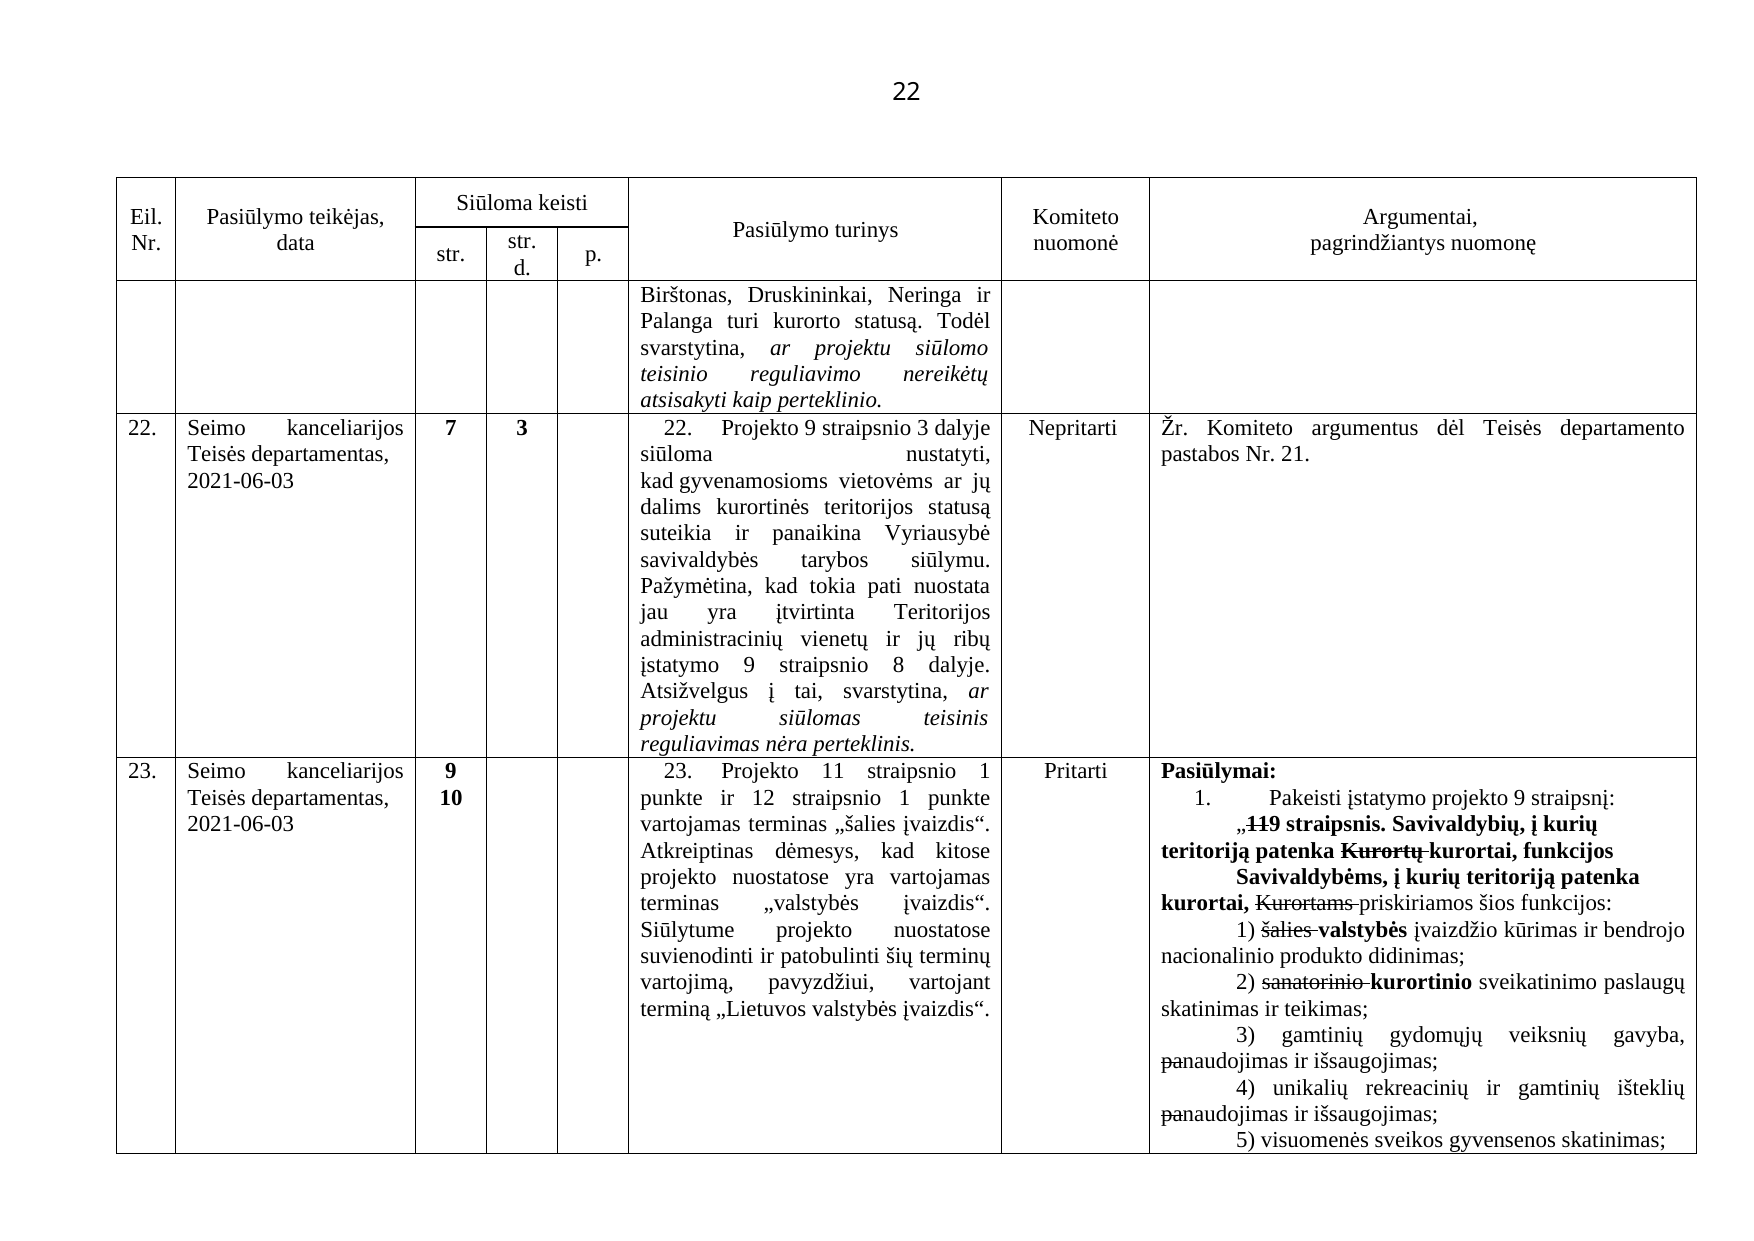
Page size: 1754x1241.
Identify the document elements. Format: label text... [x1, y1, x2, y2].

table_cell str. [416, 228, 486, 280]
table_cell 23. [117, 758, 175, 1153]
table_cell 23. Projekto 11 straipsnio 1 punkte ir 12 straipsnio 1 punkte vartojamas terminas „šalies įvaizdis“. Atkreiptinas dėmesys, kad kitose projekto nuostatose yra vartojamas terminas „valstybės įvaizdis“. Siūlytume projekto nuostatose suvienodinti ir patobulinti šių terminų vartojimą, pavyzdžiui, vartojant terminą „Lietuvos valstybės įvaizdis“. [629, 758, 1001, 1153]
table_header Komiteto nuomonė [1002, 178, 1149, 280]
table_cell 3 [487, 414, 557, 757]
table_header Siūloma keisti [416, 178, 628, 226]
table_cell 22. Projekto 9 straipsnio 3 dalyje siūloma nustatyti, kad gyvenamosioms vietovėms ar jų dalims kurortinės teritorijos statusą suteikia ir panaikina Vyriausybė savivaldybės tarybos siūlymu. Pažymėtina, kad tokia pati nuostata jau yra įtvirtinta Teritorijos administracinių vienetų ir jų ribų įstatymo 9 straipsnio 8 dalyje. Atsižvelgus į tai, svarstytina, ar projektu siūlomas teisinis reguliavimas nėra perteklinis. [629, 414, 1001, 757]
table_header Argumentai, pagrindžiantys nuomonę [1150, 178, 1696, 280]
table_cell [176, 281, 415, 413]
table_cell [416, 281, 486, 413]
table_cell Seimo kanceliarijos Teisės departamentas, 2021-06-03 [176, 414, 415, 757]
table_header Eil. Nr. [117, 178, 175, 280]
table_cell Nepritarti [1002, 414, 1149, 757]
table_cell [1002, 281, 1149, 413]
table_cell [558, 414, 628, 757]
table_cell [487, 758, 557, 1153]
table_cell Pritarti [1002, 758, 1149, 1153]
table_cell [558, 281, 628, 413]
table_cell 22. [117, 414, 175, 757]
table_cell Birštonas, Druskininkai, Neringa ir Palanga turi kurorto statusą. Todėl svarstytina, ar projektu siūlomo teisinio reguliavimo nereikėtų atsisakyti kaip perteklinio. [629, 281, 1001, 413]
table_cell [117, 281, 175, 413]
table_cell [487, 281, 557, 413]
table_cell 7 [416, 414, 486, 757]
table_cell p. [558, 228, 628, 280]
table_header Pasiūlymo teikėjas, data [176, 178, 415, 280]
table_cell [558, 758, 628, 1153]
table_cell Žr. Komiteto argumentus dėl Teisės departamento pastabos Nr. 21. [1150, 414, 1696, 757]
table_cell [1150, 281, 1696, 413]
table_cell str. d. [487, 228, 557, 280]
table_cell 9 10 [416, 758, 486, 1153]
table_cell Seimo kanceliarijos Teisės departamentas, 2021-06-03 [176, 758, 415, 1153]
table_header Pasiūlymo turinys [629, 178, 1001, 280]
table_cell Pasiūlymai: Pakeisti įstatymo projekto 9 straipsnį: „119 straipsnis. Savivaldybių, į kurių teritoriją patenka Kurortų kurortai, funkcijos Savivaldybėms, į kurių teritoriją patenka kurortai, Kurortams priskiriamos šios funkcijos: 1) šalies valstybės įvaizdžio kūrimas ir bendrojo nacionalinio produkto didinimas; 2) sanatorinio kurortinio sveikatinimo paslaugų skatinimas ir teikimas; 3) gamtinių gydomųjų veiksnių gavyba, panaudojimas ir išsaugojimas; 4) unikalių rekreacinių ir gamtinių išteklių panaudojimas ir išsaugojimas; 5) visuomenės sveikos gyvensenos skatinimas; [1150, 758, 1696, 1153]
